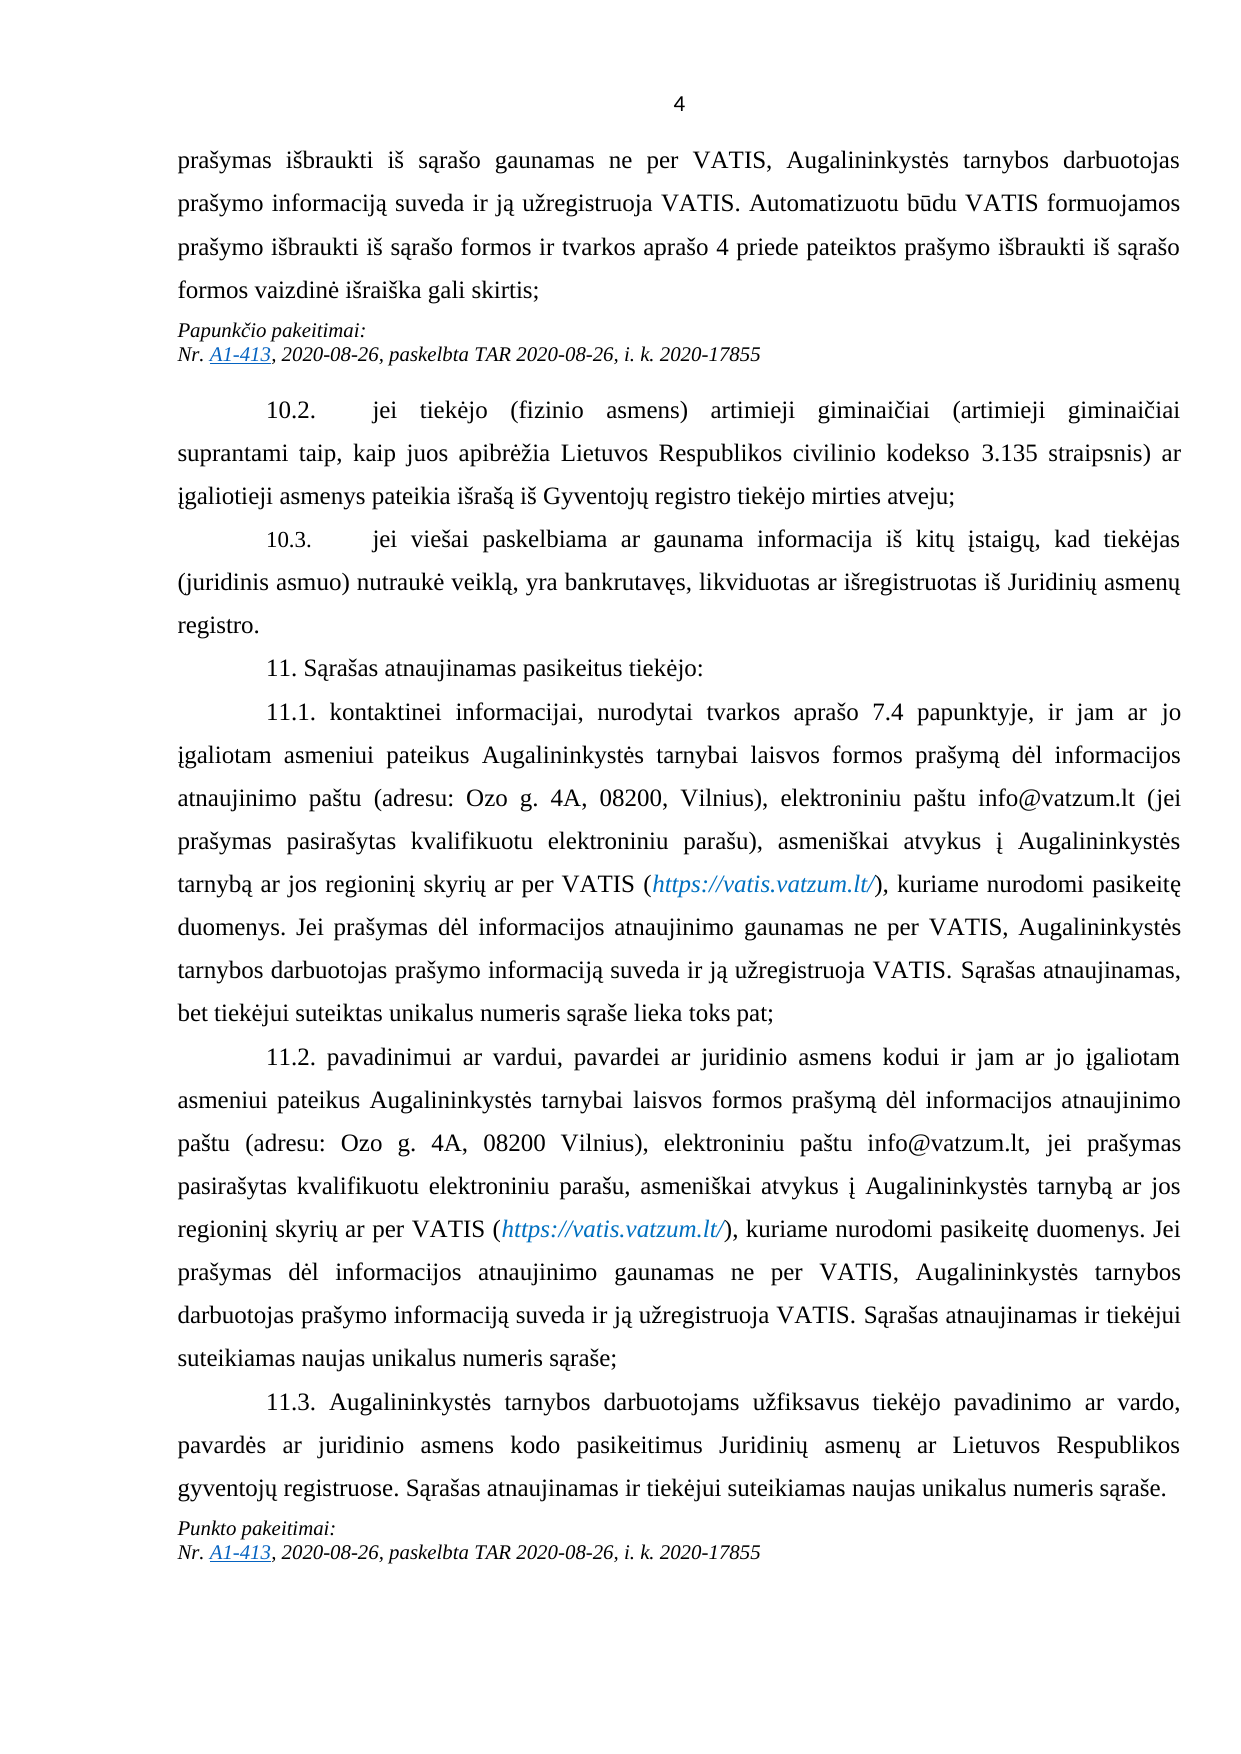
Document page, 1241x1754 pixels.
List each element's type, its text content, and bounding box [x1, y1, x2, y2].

text prašymas išbraukti iš sąrašo gaunamas ne per VATIS, Augalininkystės tarnybos darbuotojas prašymo informaciją suveda ir ją užregistruoja VATIS. Automatizuotu būdu VATIS formuojamos prašymo išbraukti iš sąrašo formos ir tvarkos aprašo 4 priede pateiktos prašymo išbraukti iš sąrašo formos vaizdinė išraiška gali skirtis; [177, 145, 1181, 303]
text Nr. A1-413, 2020-08-26, paskelbta TAR 2020-08-26, i. k. 2020-17855 [177, 342, 1181, 366]
text Punkto pakeitimai: [177, 1516, 1181, 1540]
text Nr. A1-413, 2020-08-26, paskelbta TAR 2020-08-26, i. k. 2020-17855 [177, 1540, 1181, 1564]
text 11. Sąrašas atnaujinamas pasikeitus tiekėjo: [177, 653, 1181, 682]
text 10.3. jei viešai paskelbiama ar gaunama informacija iš kitų įstaigų, kad tiekėjas (juridinis asmuo) nutraukė veiklą, yra bankrutavęs, likviduotas ar išregistruotas iš Juridinių asmenų registro. [177, 524, 1181, 639]
text 11.1. kontaktinei informacijai, nurodytai tvarkos aprašo 7.4 papunktyje, ir jam ar jo įgaliotam asmeniui pateikus Augalininkystės tarnybai laisvos formos prašymą dėl informacijos atnaujinimo paštu (adresu: Ozo g. 4A, 08200, Vilnius), elektroniniu paštu info@vatzum.lt (jei prašymas pasirašytas kvalifikuotu elektroniniu parašu), asmeniškai atvykus į Augalininkystės tarnybą ar jos regioninį skyrių ar per VATIS (https://vatis.vatzum.lt/), kuriame nurodomi pasikeitę duomenys. Jei prašymas dėl informacijos atnaujinimo gaunamas ne per VATIS, Augalininkystės tarnybos darbuotojas prašymo informaciją suveda ir ją užregistruoja VATIS. Sąrašas atnaujinamas, bet tiekėjui suteiktas unikalus numeris sąraše lieka toks pat; [177, 697, 1181, 1027]
text Papunkčio pakeitimai: [177, 318, 1181, 342]
text 11.2. pavadinimui ar vardui, pavardei ar juridinio asmens kodui ir jam ar jo įgaliotam asmeniui pateikus Augalininkystės tarnybai laisvos formos prašymą dėl informacijos atnaujinimo paštu (adresu: Ozo g. 4A, 08200 Vilnius), elektroniniu paštu info@vatzum.lt, jei prašymas pasirašytas kvalifikuotu elektroniniu parašu, asmeniškai atvykus į Augalininkystės tarnybą ar jos regioninį skyrių ar per VATIS (https://vatis.vatzum.lt/), kuriame nurodomi pasikeitę duomenys. Jei prašymas dėl informacijos atnaujinimo gaunamas ne per VATIS, Augalininkystės tarnybos darbuotojas prašymo informaciją suveda ir ją užregistruoja VATIS. Sąrašas atnaujinamas ir tiekėjui suteikiamas naujas unikalus numeris sąraše; [177, 1042, 1181, 1372]
text 10.2. jei tiekėjo (fizinio asmens) artimieji giminaičiai (artimieji giminaičiai suprantami taip, kaip juos apibrėžia Lietuvos Respublikos civilinio kodekso 3.135 straipsnis) ar įgaliotieji asmenys pateikia išrašą iš Gyventojų registro tiekėjo mirties atveju; [177, 395, 1181, 510]
text 11.3. Augalininkystės tarnybos darbuotojams užfiksavus tiekėjo pavadinimo ar vardo, pavardės ar juridinio asmens kodo pasikeitimus Juridinių asmenų ar Lietuvos Respublikos gyventojų registruose. Sąrašas atnaujinamas ir tiekėjui suteikiamas naujas unikalus numeris sąraše. [177, 1387, 1181, 1502]
